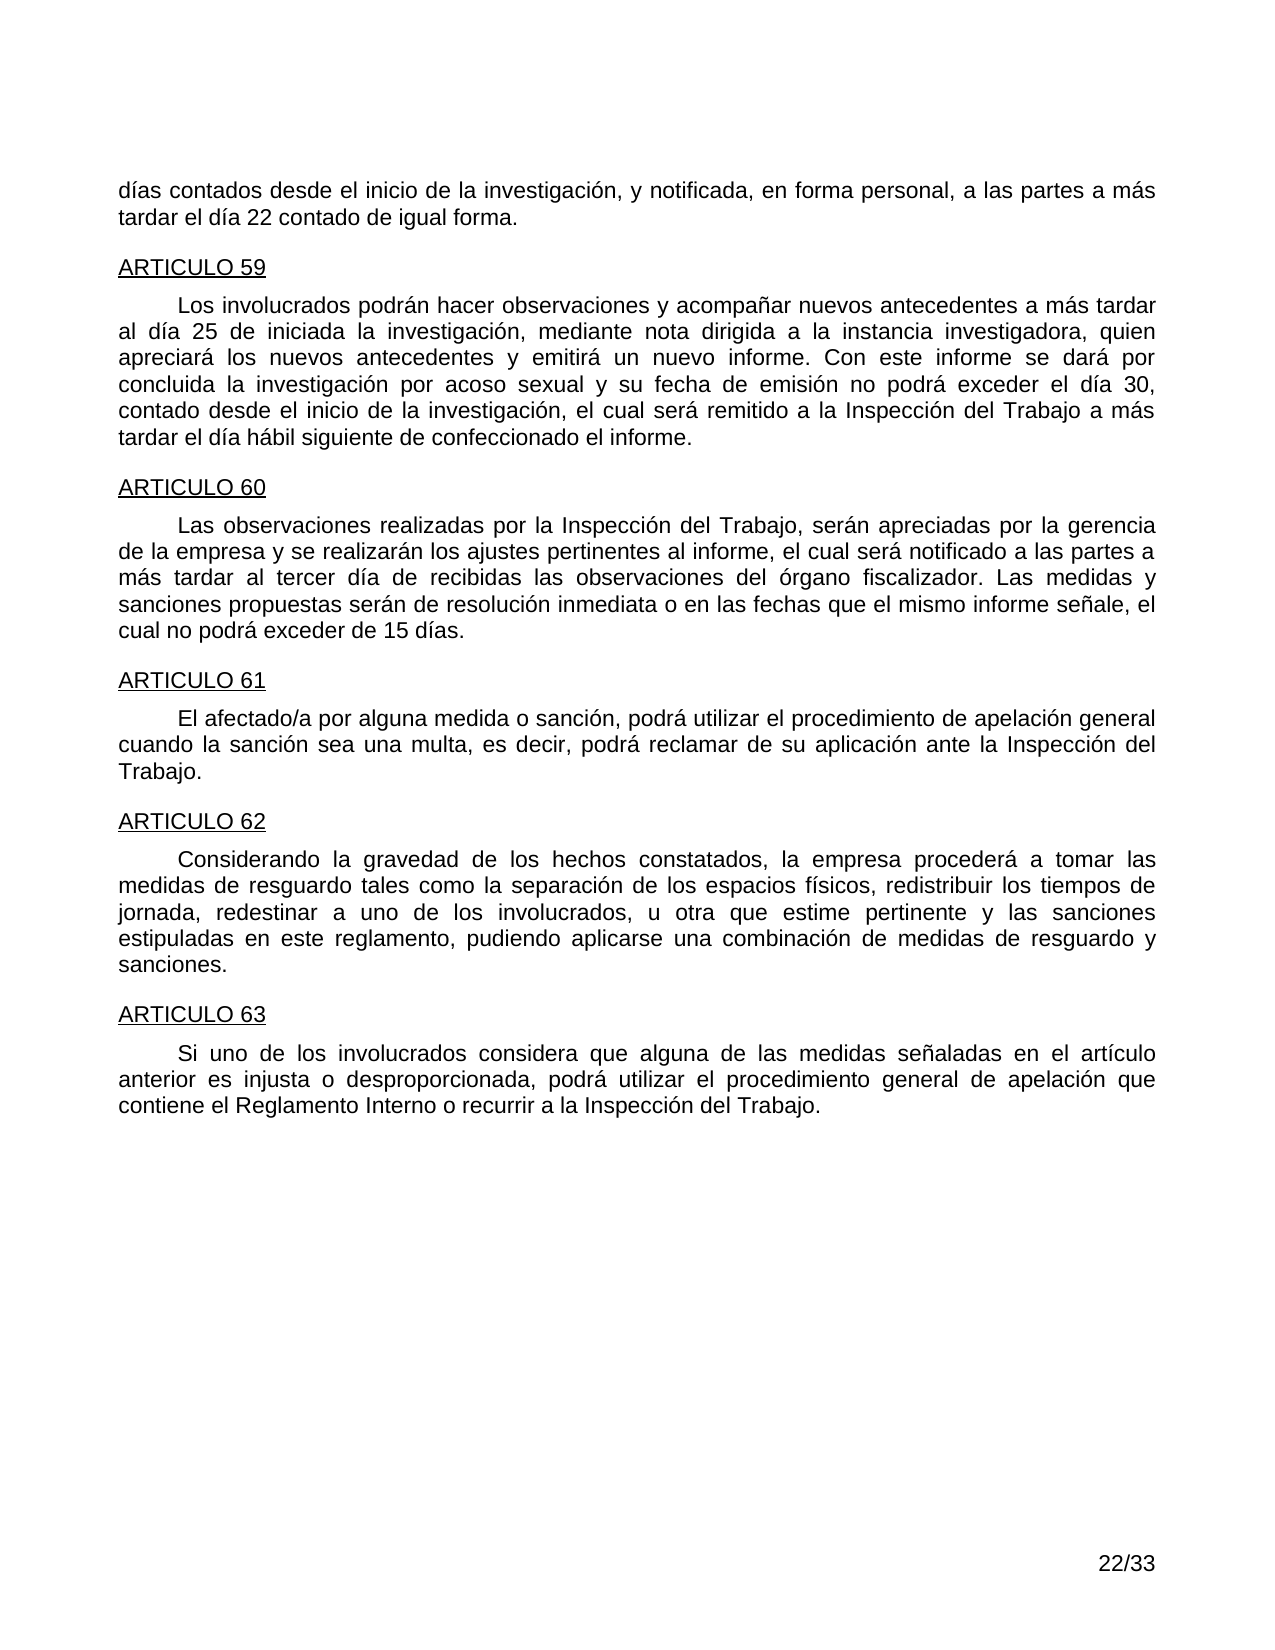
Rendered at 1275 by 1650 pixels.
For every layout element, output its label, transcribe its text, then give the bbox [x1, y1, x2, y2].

text Las observaciones realizadas por la Inspección del Trabajo, serán apreciadas por la gerencia de la empresa y se realizarán los ajustes pertinentes al informe, el cual será notificado a las partes a más tardar al tercer día de recibidas las observaciones del órgano fiscalizador. Las medidas y sanciones propuestas serán de resolución inmediata o en las fechas que el mismo informe señale, el cual no podrá exceder de 15 días. [118, 512, 1157, 643]
text Considerando la gravedad de los hechos constatados, la empresa procederá a tomar las medidas de resguardo tales como la separación de los espacios físicos, redistribuir los tiempos de jornada, redestinar a uno de los involucrados, u otra que estime pertinente y las sanciones estipuladas en este reglamento, pudiendo aplicarse una combinación de medidas de resguardo y sanciones. [118, 846, 1157, 978]
subtitle ARTICULO 60 [118, 473, 1157, 500]
text El afectado/a por alguna medida o sanción, podrá utilizar el procedimiento de apelación general cuando la sanción sea una multa, es decir, podrá reclamar de su aplicación ante la Inspección del Trabajo. [118, 705, 1157, 784]
subtitle ARTICULO 62 [118, 808, 1157, 834]
subtitle ARTICULO 63 [118, 1001, 1157, 1028]
text Los involucrados podrán hacer observaciones y acompañar nuevos antecedentes a más tardar al día 25 de iniciada la investigación, mediante nota dirigida a la instancia investigadora, quien apreciará los nuevos antecedentes y emitirá un nuevo informe. Con este informe se dará por concluida la investigación por acoso sexual y su fecha de emisión no podrá exceder el día 30, contado desde el inicio de la investigación, el cual será remitido a la Inspección del Trabajo a más tardar el día hábil siguiente de confeccionado el informe. [118, 292, 1157, 450]
text días contados desde el inicio de la investigación, y notificada, en forma personal, a las partes a más tardar el día 22 contado de igual forma. [118, 177, 1157, 230]
subtitle ARTICULO 61 [118, 667, 1157, 693]
subtitle ARTICULO 59 [118, 253, 1157, 280]
text Si uno de los involucrados considera que alguna de las medidas señaladas en el artículo anterior es injusta o desproporcionada, podrá utilizar el procedimiento general de apelación que contiene el Reglamento Interno o recurrir a la Inspección del Trabajo. [118, 1039, 1157, 1118]
